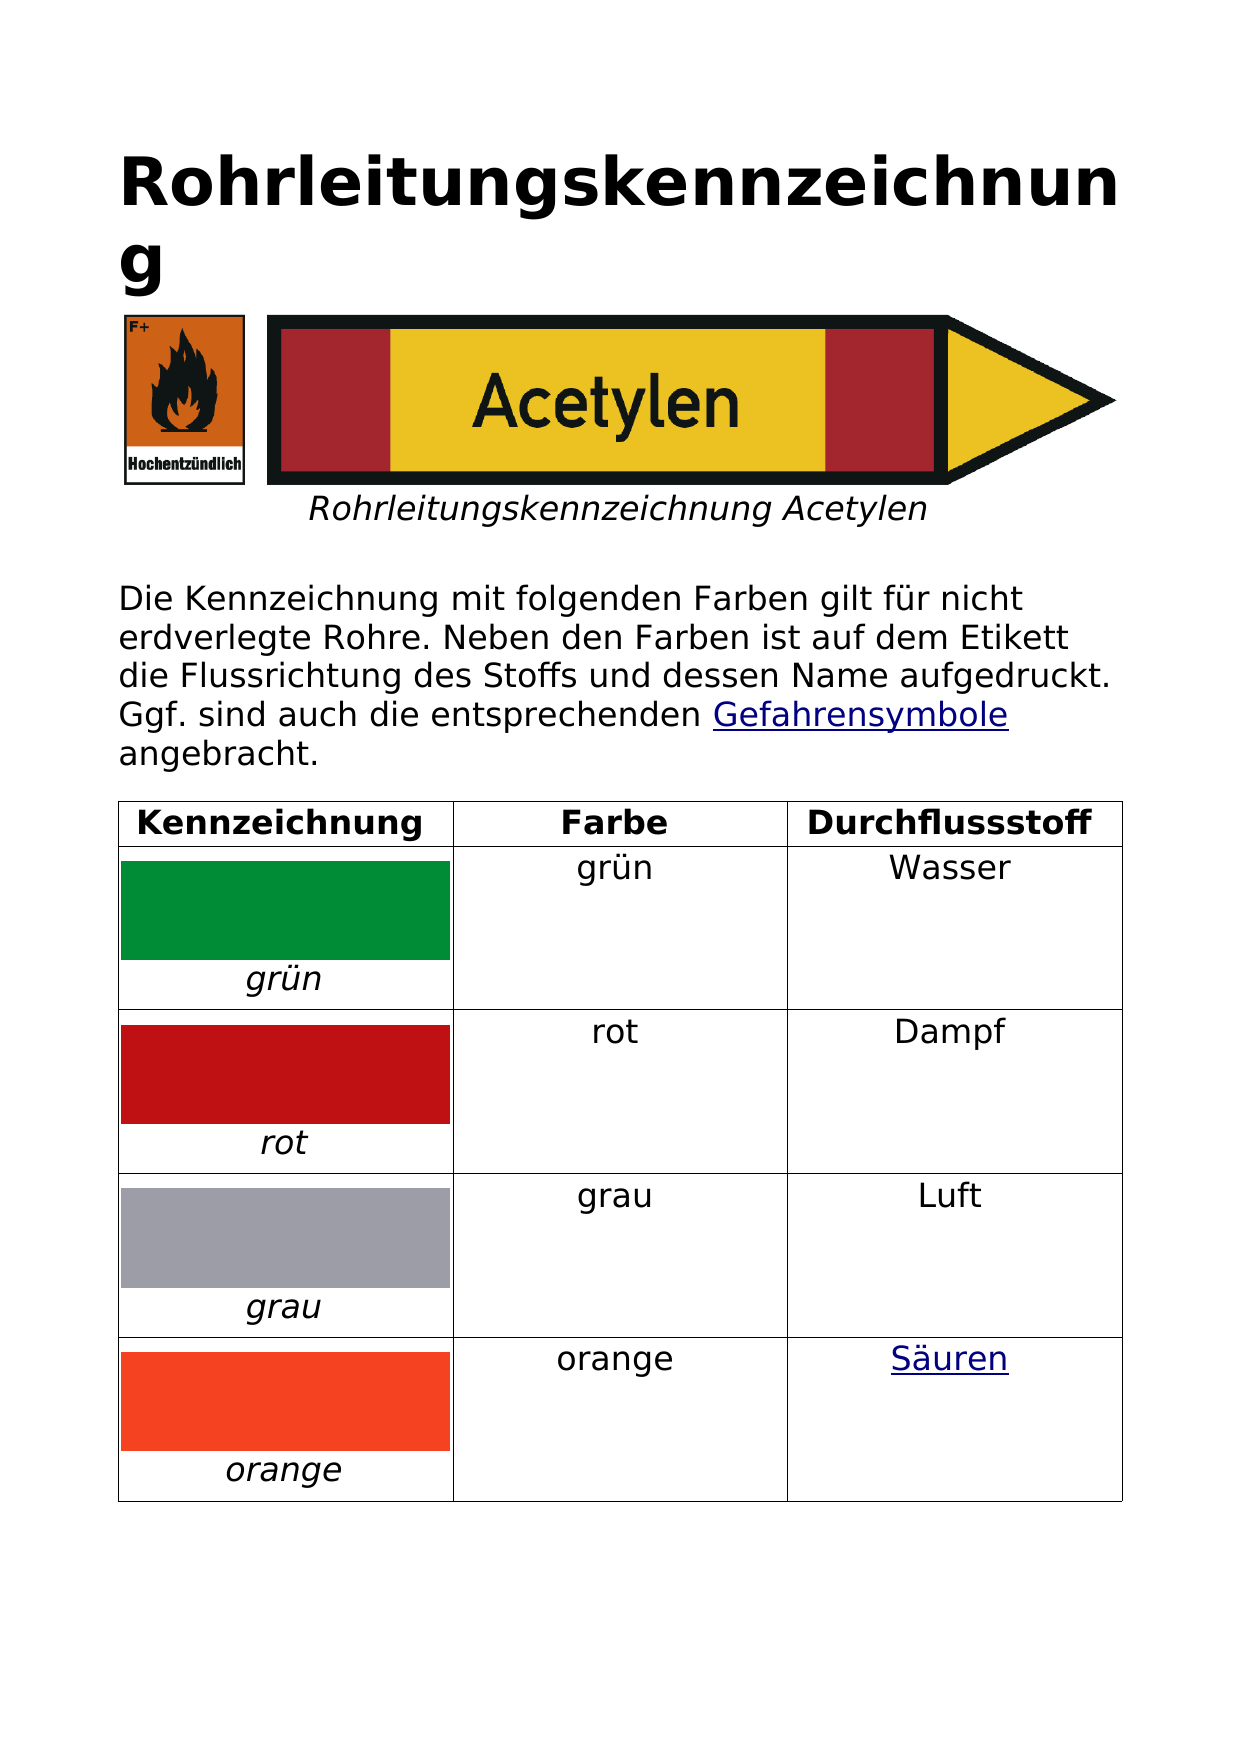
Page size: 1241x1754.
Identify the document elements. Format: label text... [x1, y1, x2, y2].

table_cell rot [454, 1010, 787, 1173]
text Rohrleitungskennzeichnung Acetylen [118, 489, 1122, 528]
picture [118, 310, 1123, 489]
table_cell Dampf [788, 1010, 1122, 1173]
table_cell orange [454, 1338, 787, 1501]
picture [121, 1025, 450, 1124]
table_cell Luft [788, 1174, 1122, 1337]
table_header Durchflussstoff [788, 802, 1122, 846]
table_cell [119, 847, 453, 1009]
picture [121, 1188, 450, 1288]
picture [121, 1352, 450, 1451]
table_cell grau [454, 1174, 787, 1337]
picture [121, 861, 450, 960]
table_cell [119, 1010, 453, 1173]
table_cell grün [454, 847, 787, 1009]
table_cell [119, 1174, 453, 1337]
table_cell [119, 1338, 453, 1501]
text Die Kennzeichnung mit folgenden Farben gilt für nicht erdverlegte Rohre. Neben den Farben ist auf dem Etikett die Flussrichtung des Stoffs und dessen Name aufgedruckt. Ggf. sind auch die entsprechenden Gefahrensymbole angebracht. [118, 579, 1122, 773]
table_header Farbe [454, 802, 787, 846]
table_header Kennzeichnung [119, 802, 453, 846]
table_cell Wasser [788, 847, 1122, 1009]
subtitle Rohrleitungskennzeichnung [118, 143, 1122, 298]
table_cell Säuren [788, 1338, 1122, 1501]
